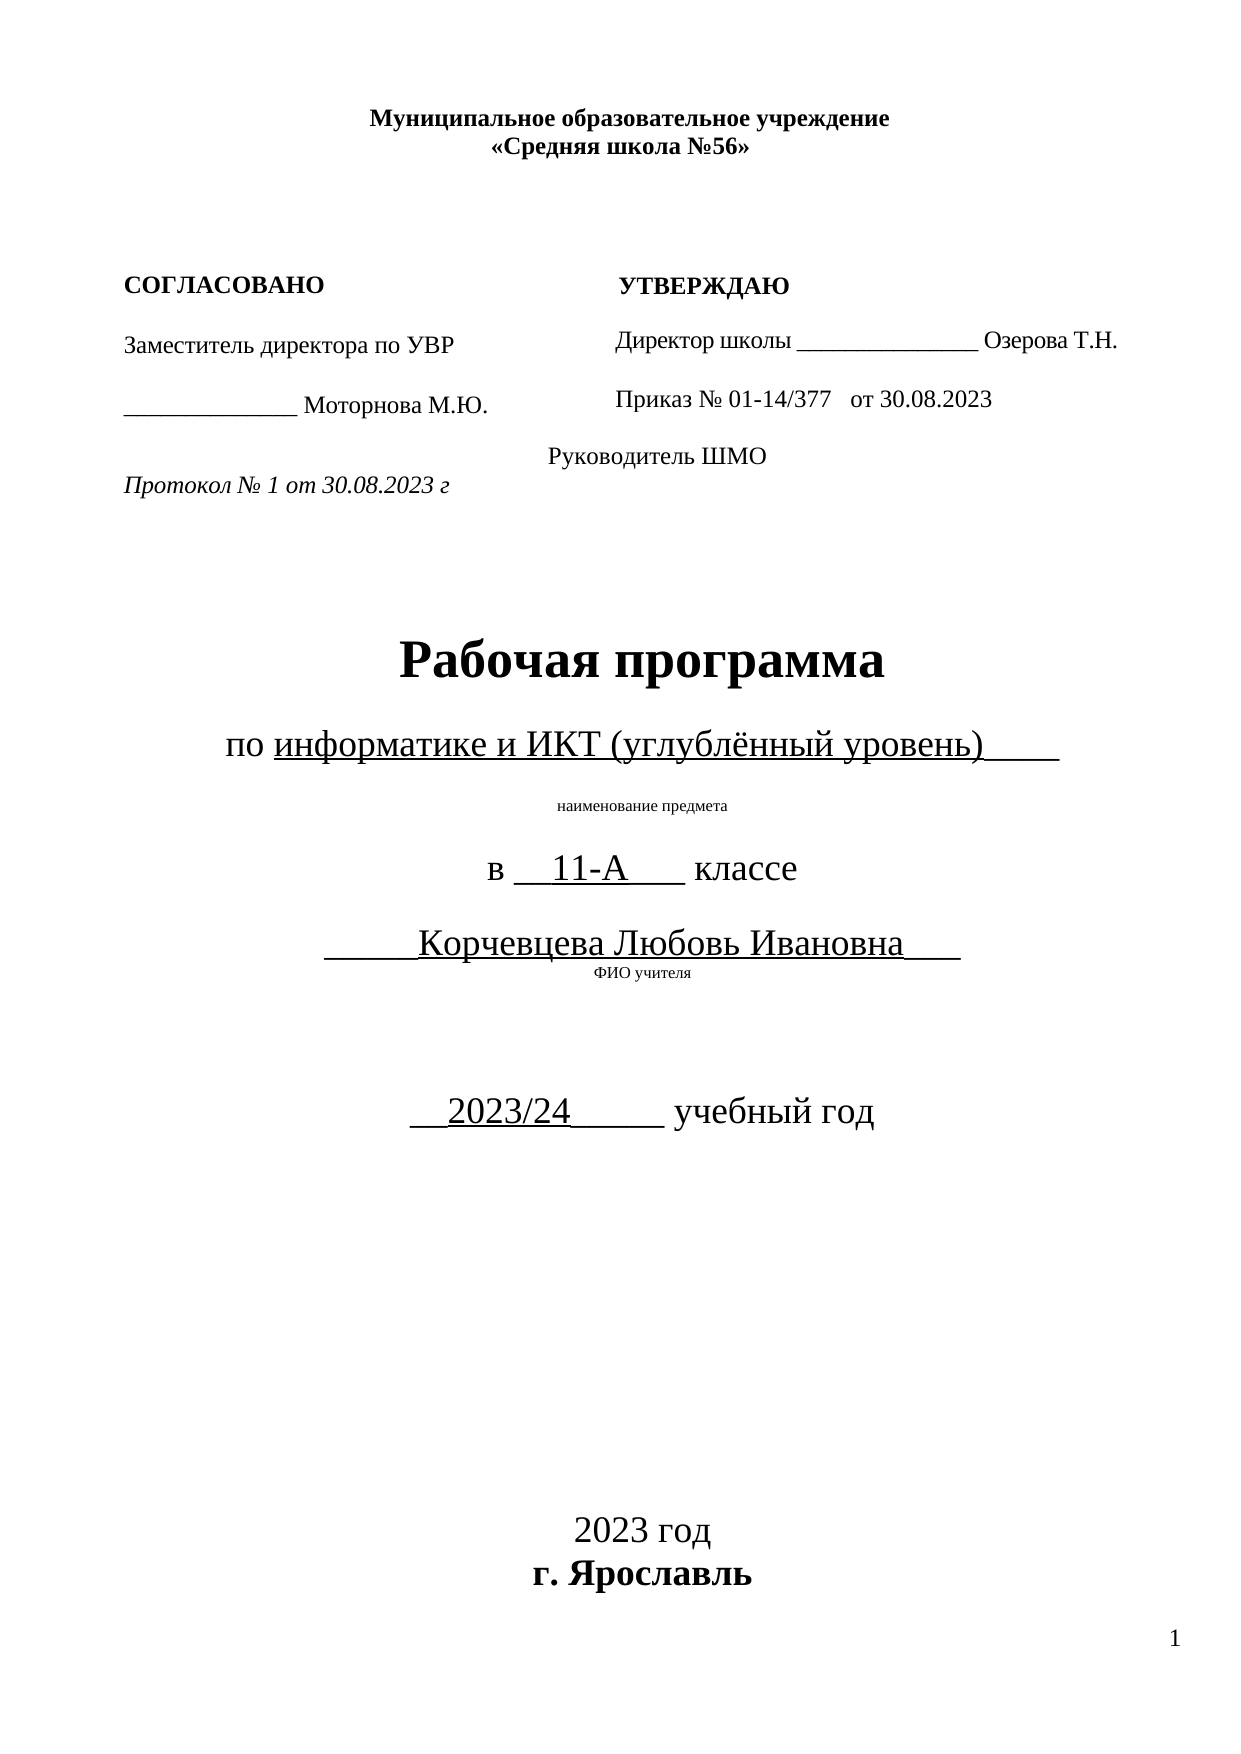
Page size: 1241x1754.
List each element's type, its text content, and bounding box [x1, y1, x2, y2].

text «Средняя школа №56» [44, 131, 1196, 160]
text СОГЛАСОВАНО [123, 271, 520, 299]
text Муниципальное образовательное учреждение [44, 103, 1196, 131]
text Заместитель директора по УВР [123, 331, 540, 359]
text г. Ярославль [59, 1551, 1181, 1594]
text Директор школы _______________ Озерова Т.Н. [615, 326, 1225, 354]
text 2023 год [59, 1507, 1181, 1551]
text Протокол № 1 от 30.08.2023 г [123, 470, 550, 499]
text в __11-А___ классе [59, 846, 1181, 889]
text Руководитель ШМО [548, 441, 565, 470]
text УТВЕРЖДАЮ [618, 271, 1225, 300]
text по информатике и ИКТ (углублённый уровень)____ [59, 721, 1181, 764]
text Рабочая программа [59, 627, 1181, 690]
text наименование предмета [59, 795, 1181, 814]
text _____Корчевцева Любовь Ивановна___ [59, 920, 1181, 963]
text Приказ № 01-14/377 от 30.08.2023 [615, 384, 1225, 412]
text ФИО учителя [59, 963, 1181, 982]
text __2023/24_____ учебный год [59, 1088, 1181, 1131]
text ______________ Моторнова М.Ю. [123, 391, 520, 419]
